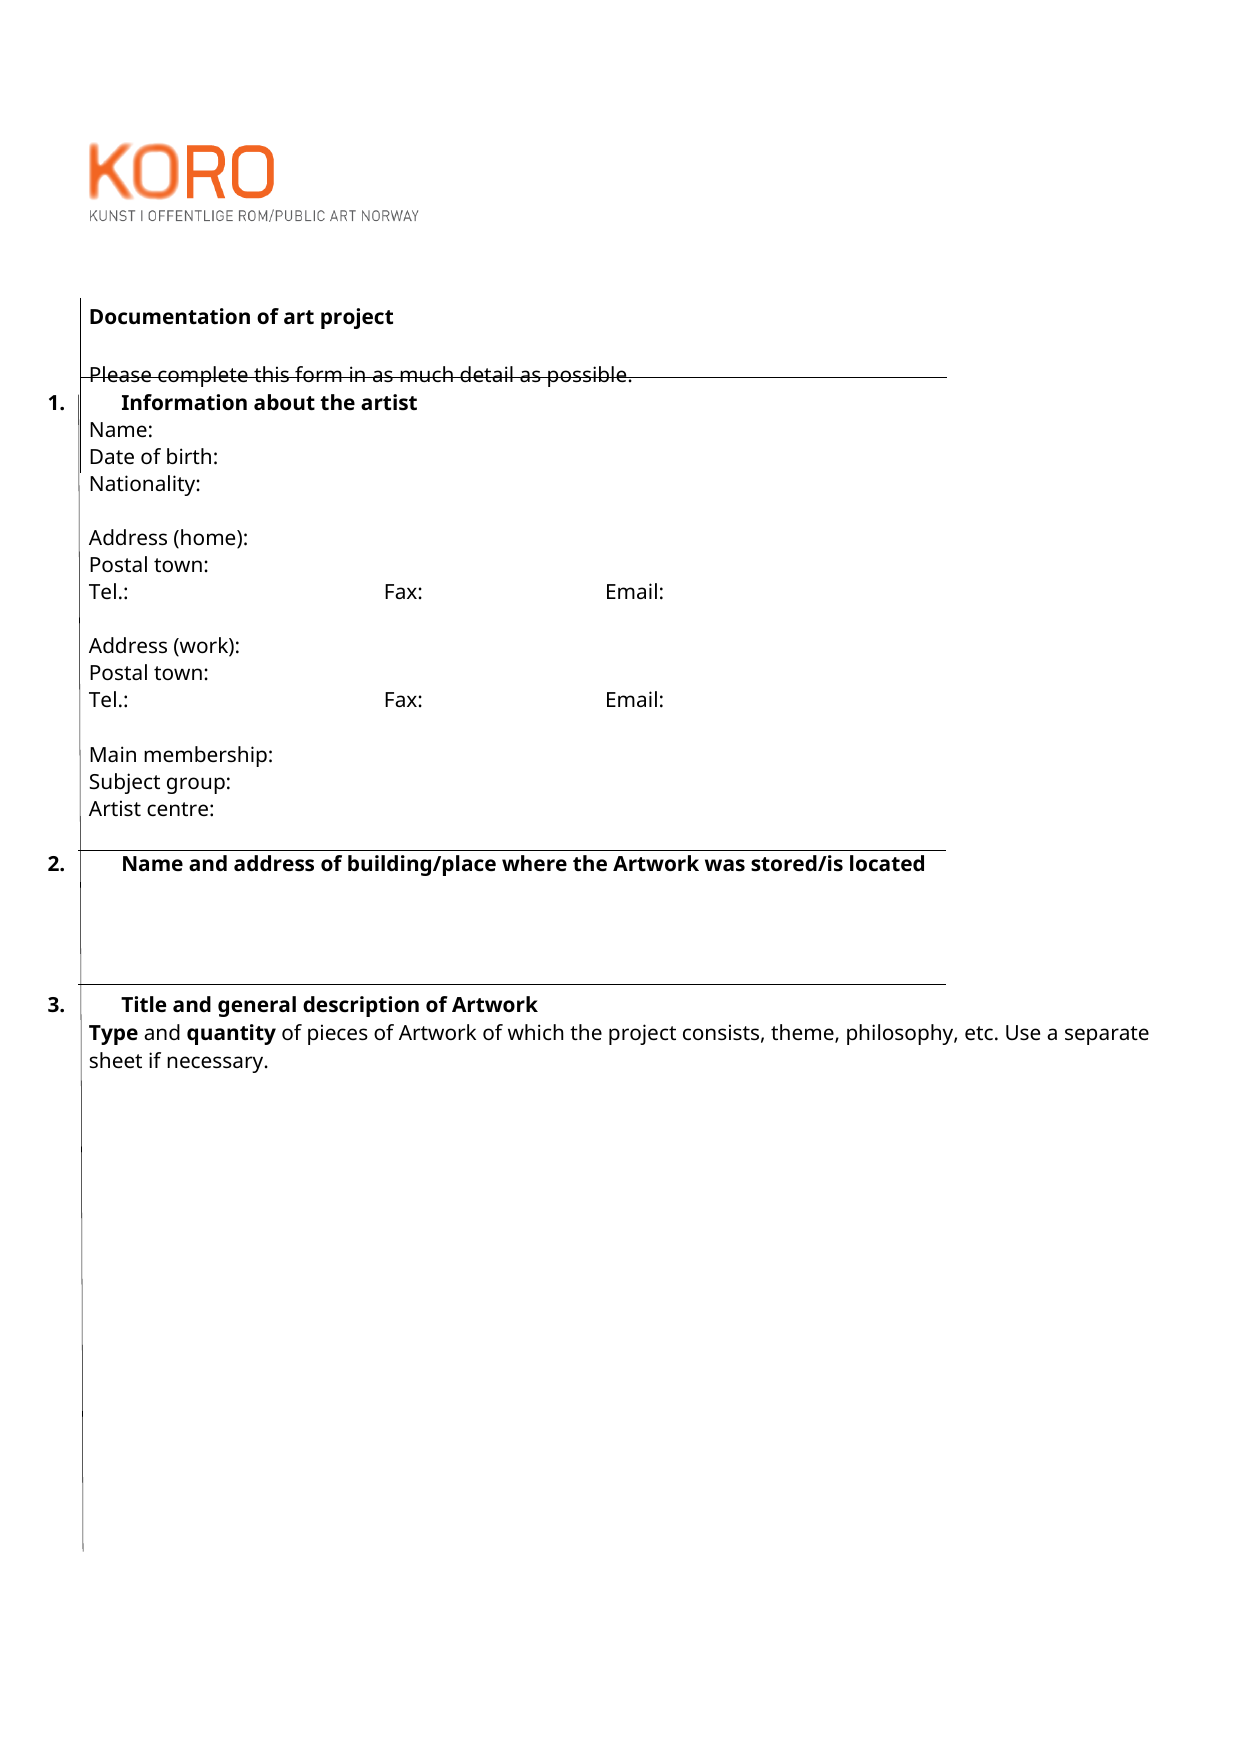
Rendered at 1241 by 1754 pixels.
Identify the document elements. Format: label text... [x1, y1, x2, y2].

subtitle 3. [47, 991, 80, 1018]
text Address (home): [89, 524, 1152, 551]
text Type and quantity of pieces of Artwork of which the project consists, theme, philosophy, etc. Use a separate sheet if necessary. [89, 1018, 1152, 1075]
subtitle 2. [47, 850, 80, 877]
text Tel.: Fax: Email: [89, 686, 1152, 713]
text Address (work): [89, 632, 1152, 659]
subtitle Title and general description of Artwork [82, 991, 1152, 1018]
text Postal town: [89, 551, 1152, 578]
subtitle 1. [47, 388, 80, 415]
text Date of birth: [89, 442, 1152, 469]
text Postal town: [89, 659, 1152, 686]
subtitle Name and address of building/place where the Artwork was stored/is located [81, 850, 1152, 877]
text Please complete this form in as much detail as possible. [89, 361, 1152, 388]
text Nationality: [89, 469, 1152, 497]
text Name: [89, 415, 1152, 442]
text Subject group: [89, 767, 1152, 794]
text Tel.: Fax: Email: [89, 578, 1152, 605]
text Main membership: [89, 740, 1152, 767]
text Artist centre: [89, 794, 1152, 822]
subtitle Information about the artist [81, 388, 1152, 415]
subtitle Documentation of art project [89, 291, 1152, 333]
